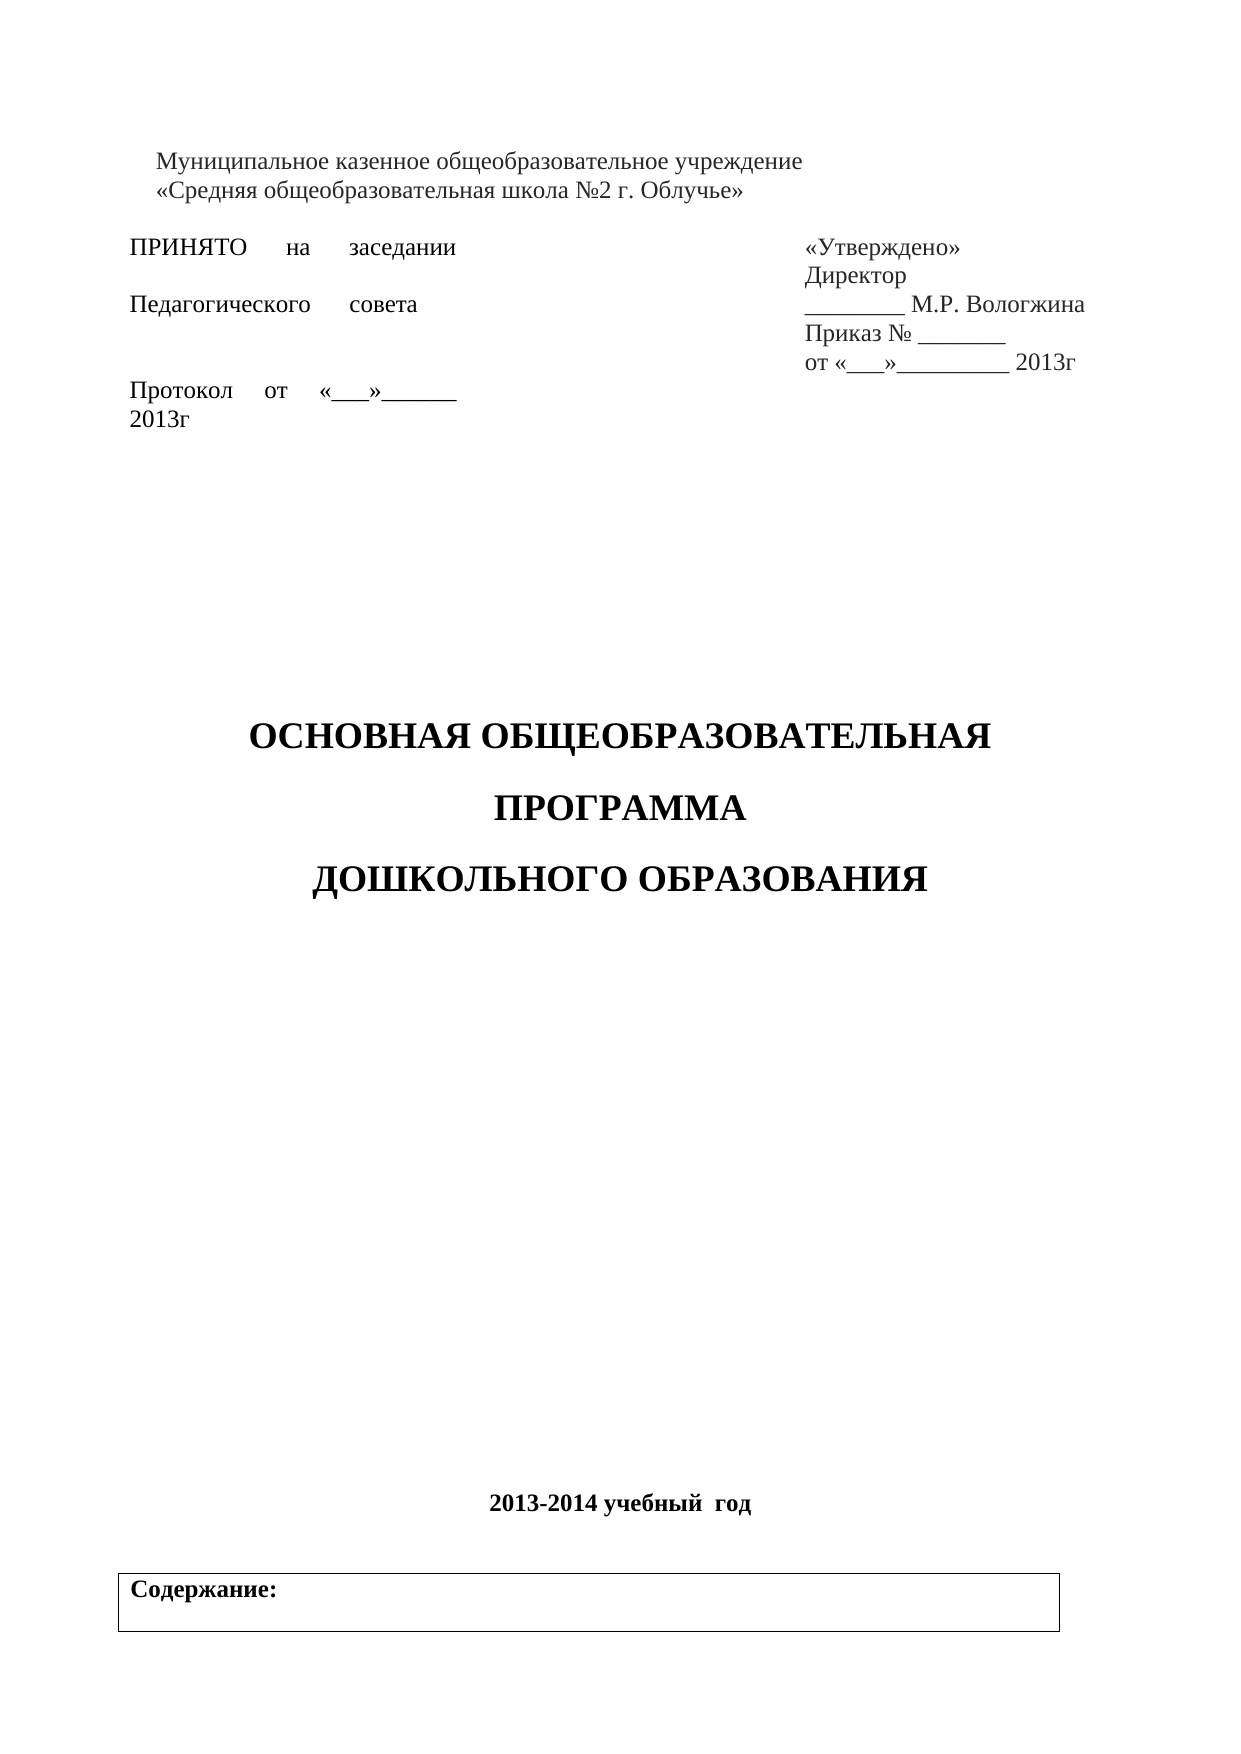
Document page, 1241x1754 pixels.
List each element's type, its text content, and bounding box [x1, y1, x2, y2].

text ОСНОВНАЯ ОБЩЕОБРАЗОВАТЕЛЬНАЯ [118, 714, 1122, 757]
text ДОШКОЛЬНОГО ОБРАЗОВАНИЯ [118, 856, 1122, 899]
table_header Содержание: [119, 1574, 1059, 1631]
text «Средняя общеобразовательная школа №2 г. Облучье» [156, 175, 1122, 204]
table_header ПРИНЯТО на заседании Педагогического совета Протокол от «___»______ 2013г [118, 232, 468, 462]
text ПРОГРАММА [118, 785, 1122, 828]
table_header «Утверждено» Директор ________ М.Р. Вологжина Приказ № _______ от «___»_________ 2013г [793, 232, 1115, 462]
text Муниципальное казенное общеобразовательное учреждение [156, 146, 1122, 175]
text 2013-2014 учебный год [118, 1488, 1122, 1516]
table_header [468, 232, 793, 462]
